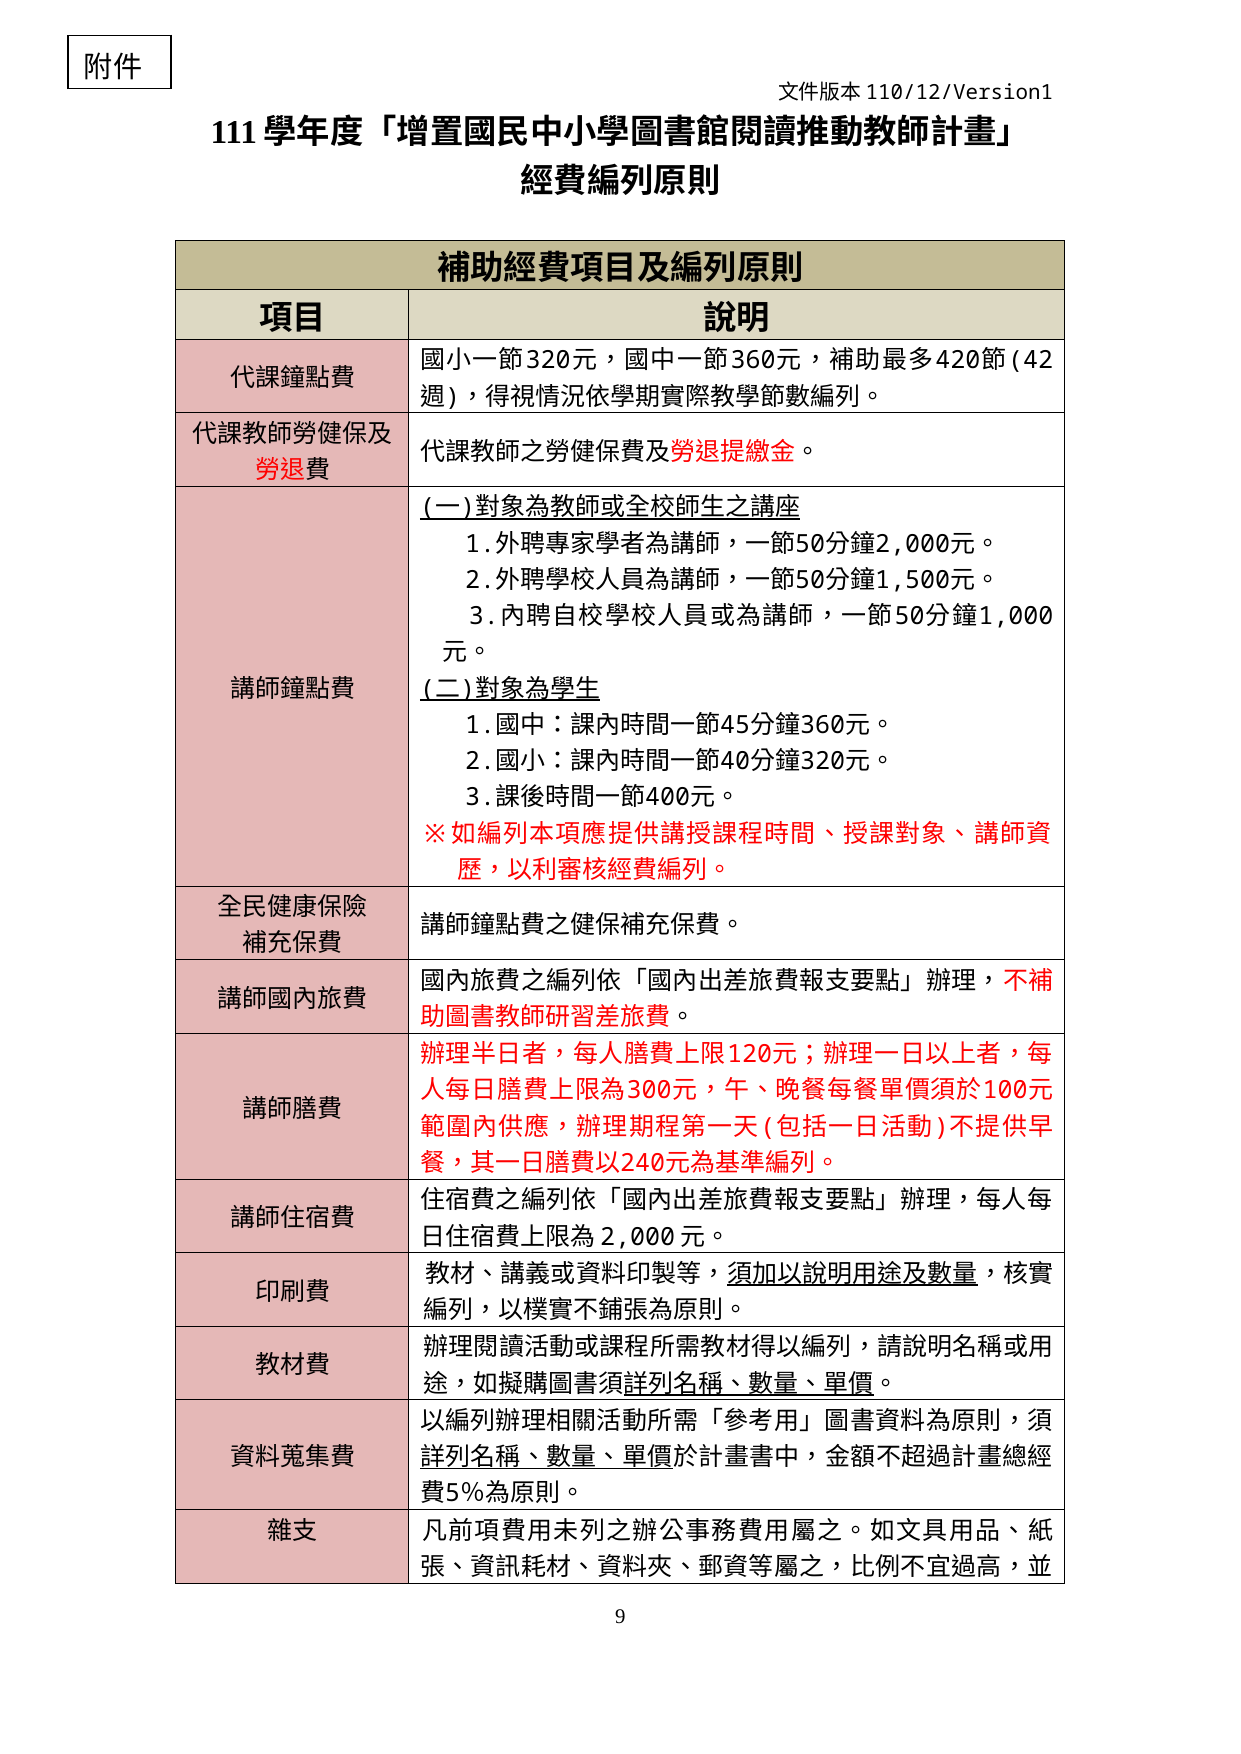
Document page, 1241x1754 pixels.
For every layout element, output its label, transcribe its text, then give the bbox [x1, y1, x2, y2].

table_cell 印刷費 [176, 1253, 408, 1326]
table_cell 講師住宿費 [176, 1180, 408, 1252]
table_cell 國小一節320元，國中一節360元，補助最多420節(42週)，得視情況依學期實際教學節數編列。 [409, 340, 1064, 412]
table_cell 代課鐘點費 [176, 340, 408, 412]
table_cell 國內旅費之編列依「國內出差旅費報支要點」辦理，不補助圖書教師研習差旅費。 [409, 960, 1064, 1033]
table_cell 代課教師勞健保及勞退費 [176, 413, 408, 486]
table_cell 凡前項費用未列之辦公事務費用屬之。如文具用品、紙張、資訊耗材、資料夾、郵資等屬之，比例不宜過高，並 [409, 1510, 1064, 1583]
text 111學年度「增置國民中小學圖書館閱讀推動教師計畫」 [187, 105, 1053, 153]
table_cell 講師鐘點費之健保補充保費。 [409, 887, 1064, 959]
table_cell 資料蒐集費 [176, 1400, 408, 1509]
text [69, 36, 170, 88]
table_cell 代課教師之勞健保費及勞退提繳金。 [409, 413, 1064, 486]
table_cell 辦理半日者，每人膳費上限120元；辦理一日以上者，每人每日膳費上限為300元，午、晚餐每餐單價須於100元範圍內供應，辦理期程第一天(包括一日活動)不提供早餐，其一日膳費以240元為基準編列。 [409, 1034, 1064, 1179]
table_cell 講師鐘點費 [176, 487, 408, 886]
text 經費編列原則 [187, 153, 1053, 202]
table_cell 項目 [176, 290, 408, 339]
table_cell 以編列辦理相關活動所需「參考用」圖書資料為原則，須詳列名稱、數量、單價於計畫書中，金額不超過計畫總經費5％為原則。 [409, 1400, 1064, 1509]
table_header 補助經費項目及編列原則 [176, 241, 1064, 289]
table_cell 住宿費之編列依「國內出差旅費報支要點」辦理，每人每日住宿費上限為2,000元。 [409, 1180, 1064, 1252]
text 附件4 [84, 43, 155, 80]
table_cell 辦理閱讀活動或課程所需教材得以編列，請說明名稱或用途，如擬購圖書須詳列名稱、數量、單價。 [409, 1327, 1064, 1399]
table_cell (一)對象為教師或全校師生之講座 1.外聘專家學者為講師，一節50分鐘2,000元。 2.外聘學校人員為講師，一節50分鐘1,500元。 3.內聘自校學校人員或為講師，一節50分鐘1,000元。 (二)對象為學生 1.國中：課內時間一節45分鐘360元。 2.國小：課內時間一節40分鐘320元。 3.課後時間一節400元。 ※如編列本項應提供講授課程時間、授課對象、講師資歷，以利審核經費編列。 [409, 487, 1064, 886]
table_cell 講師國內旅費 [176, 960, 408, 1033]
table_cell 講師膳費 [176, 1034, 408, 1179]
table_cell 全民健康保險 補充保費 [176, 887, 408, 959]
table_cell 教材費 [176, 1327, 408, 1399]
table_cell 教材、講義或資料印製等，須加以說明用途及數量，核實編列，以樸實不鋪張為原則。 [409, 1253, 1064, 1326]
table_cell 說明 [409, 290, 1064, 339]
table_cell 雜支 [176, 1510, 408, 1583]
